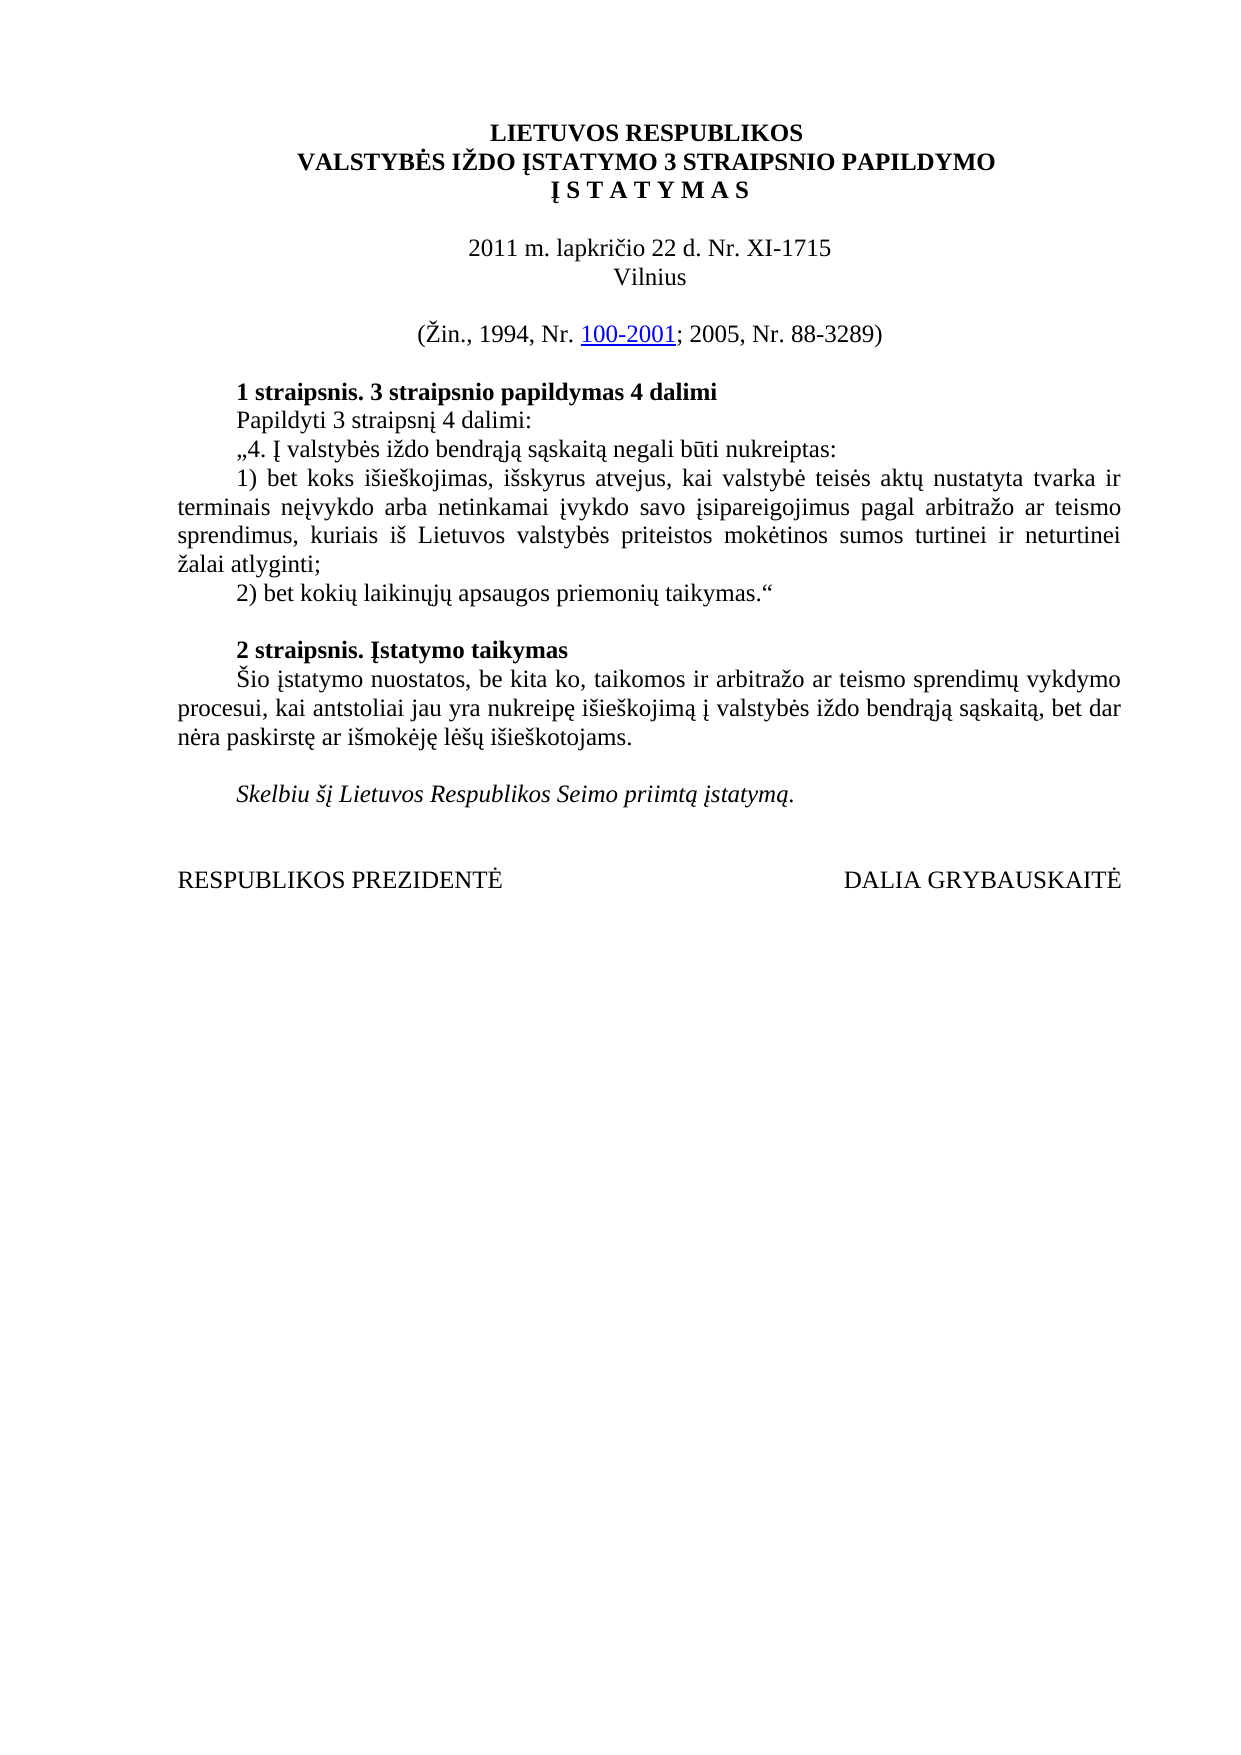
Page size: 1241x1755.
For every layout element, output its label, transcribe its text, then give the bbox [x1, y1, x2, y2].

text Šio įstatymo nuostatos, be kita ko, taikomos ir arbitražo ar teismo sprendimų vykdymo procesui, kai antstoliai jau yra nukreipę išieškojimą į valstybės iždo bendrąją sąskaitą, bet dar nėra paskirstę ar išmokėję lėšų išieškotojams. [177, 664, 1122, 751]
text 2) bet kokių laikinųjų apsaugos priemonių taikymas.“ [177, 578, 1122, 607]
text „4. Į valstybės iždo bendrąją sąskaitą negali būti nukreiptas: [177, 434, 1122, 463]
text 2011 m. lapkričio 22 d. Nr. XI-1715 [177, 233, 1122, 262]
text 2 straipsnis. Įstatymo taikymas [177, 636, 1122, 664]
text Papildyti 3 straipsnį 4 dalimi: [177, 406, 1122, 434]
text LIETUVOS RESPUBLIKOS [177, 118, 1122, 147]
text (Žin., 1994, Nr. 100-2001; 2005, Nr. 88-3289) [177, 319, 1122, 348]
text 1) bet koks išieškojimas, išskyrus atvejus, kai valstybė teisės aktų nustatyta tvarka ir terminais neįvykdo arba netinkamai įvykdo savo įsipareigojimus pagal arbitražo ar teismo sprendimus, kuriais iš Lietuvos valstybės priteistos mokėtinos sumos turtinei ir neturtinei žalai atlyginti; [177, 463, 1122, 578]
text Vilnius [177, 262, 1122, 291]
text VALSTYBĖS IŽDO ĮSTATYMO 3 STRAIPSNIO PAPILDYMO [177, 147, 1122, 176]
text Skelbiu šį Lietuvos Respublikos Seimo priimtą įstatymą. [177, 779, 1122, 808]
text 1 straipsnis. 3 straipsnio papildymas 4 dalimi [177, 377, 1122, 406]
text ĮSTATYMAS [177, 176, 1122, 204]
text RESPUBLIKOS PREZIDENTĖ DALIA GRYBAUSKAITĖ [177, 866, 1122, 894]
